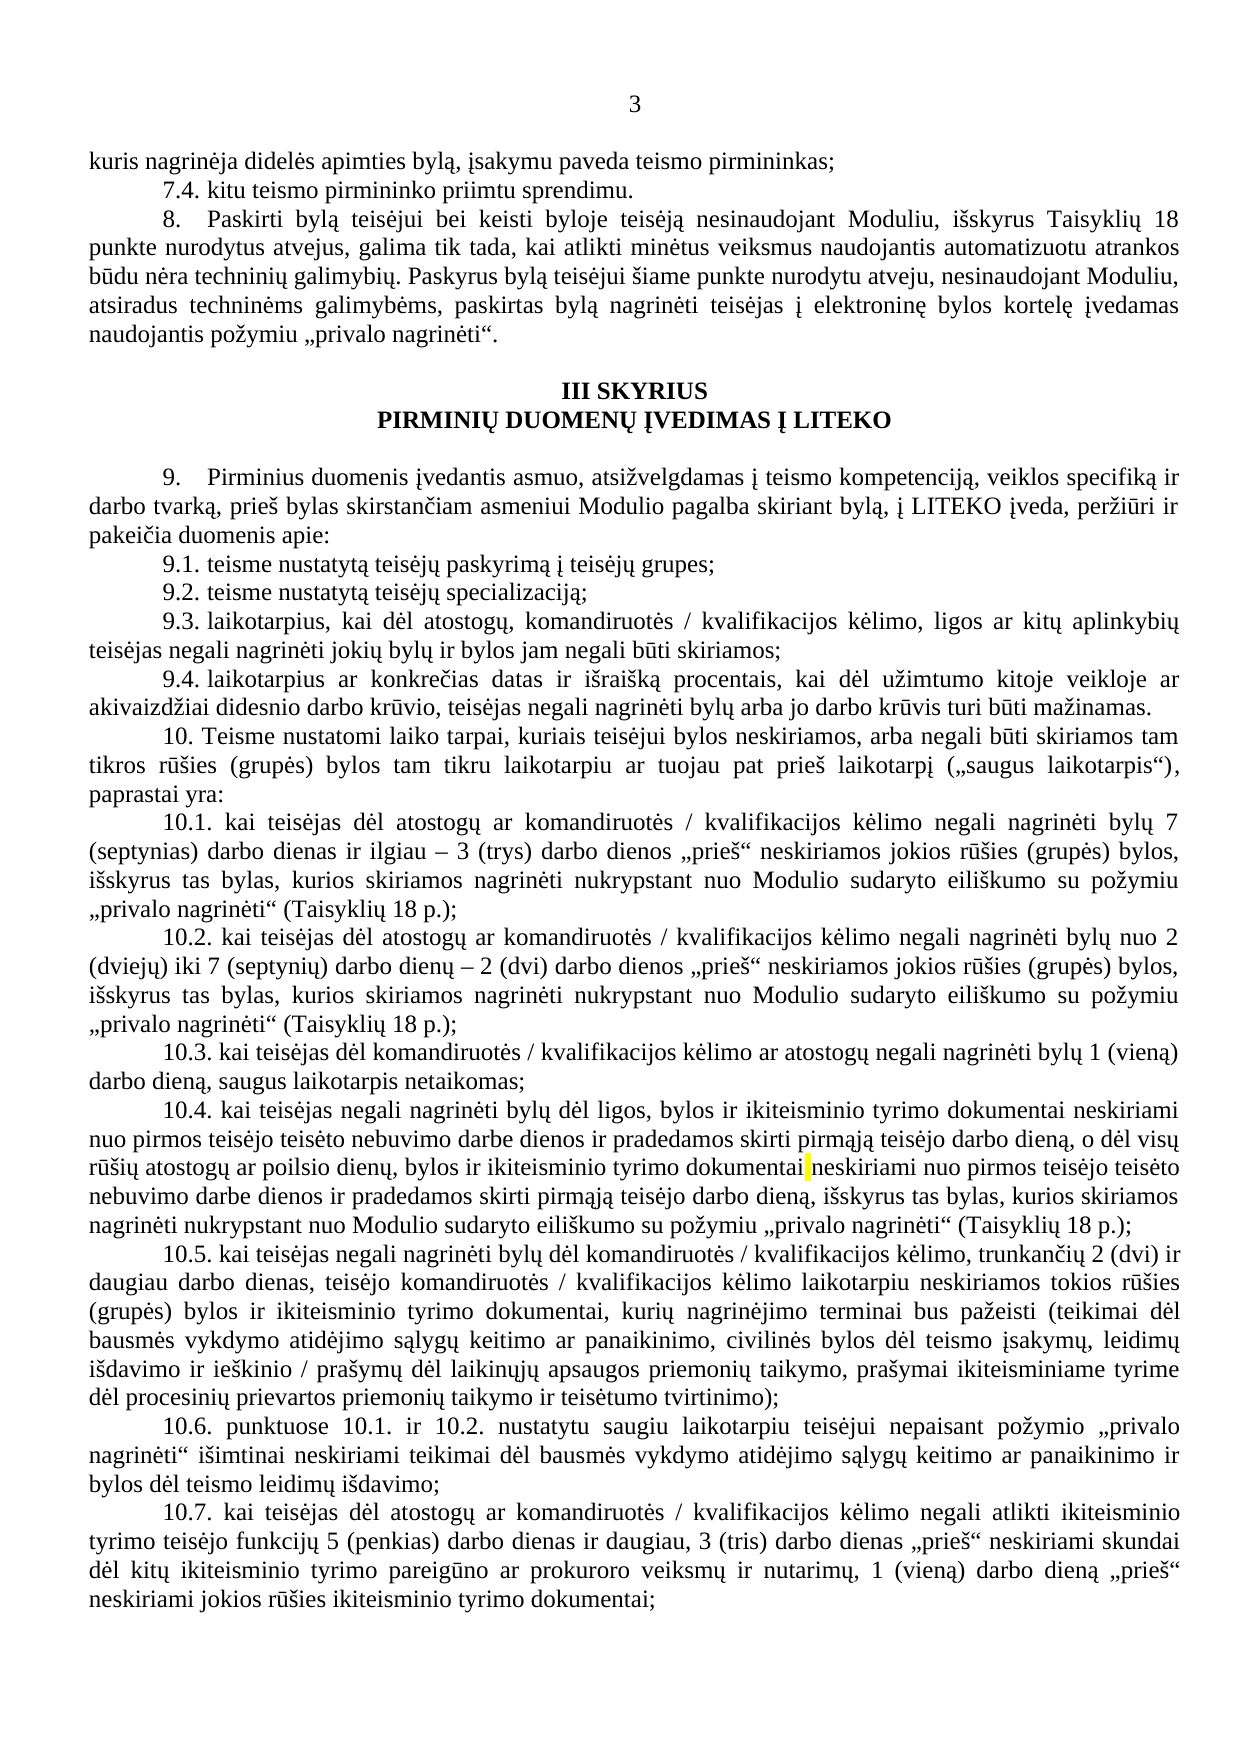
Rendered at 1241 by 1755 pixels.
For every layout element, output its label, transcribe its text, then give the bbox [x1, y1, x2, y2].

text 9.2. teisme nustatytą teisėjų specializaciją; [89, 577, 1180, 606]
text 9.1. teisme nustatytą teisėjų paskyrimą į teisėjų grupes; [89, 549, 1180, 577]
text 10.6. punktuose 10.1. ir 10.2. nustatytu saugiu laikotarpiu teisėjui nepaisant požymio „privalo nagrinėti“ išimtinai neskiriami teikimai dėl bausmės vykdymo atidėjimo sąlygų keitimo ar panaikinimo ir bylos dėl teismo leidimų išdavimo; [89, 1411, 1181, 1497]
text 7.4. kitu teismo pirmininko priimtu sprendimu. [89, 175, 1180, 204]
text kuris nagrinėja didelės apimties bylą, įsakymu paveda teismo pirmininkas; [89, 146, 1180, 175]
text 9.3. laikotarpius, kai dėl atostogų, komandiruotės / kvalifikacijos kėlimo, ligos ar kitų aplinkybių teisėjas negali nagrinėti jokių bylų ir bylos jam negali būti skiriamos; [89, 606, 1180, 664]
text 10.4. kai teisėjas negali nagrinėti bylų dėl ligos, bylos ir ikiteisminio tyrimo dokumentai neskiriami nuo pirmos teisėjo teisėto nebuvimo darbe dienos ir pradedamos skirti pirmąją teisėjo darbo dieną, o dėl visų rūšių atostogų ar poilsio dienų, bylos ir ikiteisminio tyrimo dokumentai neskiriami nuo pirmos teisėjo teisėto nebuvimo darbe dienos ir pradedamos skirti pirmąją teisėjo darbo dieną, išskyrus tas bylas, kurios skiriamos nagrinėti nukrypstant nuo Modulio sudaryto eiliškumo su požymiu „privalo nagrinėti“ (Taisyklių 18 p.); [89, 1095, 1180, 1239]
text III SKYRIUS [89, 376, 1180, 405]
text 10.3. kai teisėjas dėl komandiruotės / kvalifikacijos kėlimo ar atostogų negali nagrinėti bylų 1 (vieną) darbo dieną, saugus laikotarpis netaikomas; [89, 1037, 1180, 1095]
text Pirminių duomenų įvedimas į LITEKO [89, 405, 1180, 434]
text 9. Pirminius duomenis įvedantis asmuo, atsižvelgdamas į teismo kompetenciją, veiklos specifiką ir darbo tvarką, prieš bylas skirstančiam asmeniui Modulio pagalba skiriant bylą, į LITEKO įveda, peržiūri ir pakeičia duomenis apie: [89, 462, 1180, 549]
text 10. Teisme nustatomi laiko tarpai, kuriais teisėjui bylos neskiriamos, arba negali būti skiriamos tam tikros rūšies (grupės) bylos tam tikru laikotarpiu ar tuojau pat prieš laikotarpį („saugus laikotarpis“), paprastai yra: [89, 721, 1180, 807]
text 10.2. kai teisėjas dėl atostogų ar komandiruotės / kvalifikacijos kėlimo negali nagrinėti bylų nuo 2 (dviejų) iki 7 (septynių) darbo dienų – 2 (dvi) darbo dienos „prieš“ neskiriamos jokios rūšies (grupės) bylos, išskyrus tas bylas, kurios skiriamos nagrinėti nukrypstant nuo Modulio sudaryto eiliškumo su požymiu „privalo nagrinėti“ (Taisyklių 18 p.); [89, 922, 1180, 1037]
text 10.7. kai teisėjas dėl atostogų ar komandiruotės / kvalifikacijos kėlimo negali atlikti ikiteisminio tyrimo teisėjo funkcijų 5 (penkias) darbo dienas ir daugiau, 3 (tris) darbo dienas „prieš“ neskiriami skundai dėl kitų ikiteisminio tyrimo pareigūno ar prokuroro veiksmų ir nutarimų, 1 (vieną) darbo dieną „prieš“ neskiriami jokios rūšies ikiteisminio tyrimo dokumentai; [89, 1497, 1181, 1612]
text 10.1. kai teisėjas dėl atostogų ar komandiruotės / kvalifikacijos kėlimo negali nagrinėti bylų 7 (septynias) darbo dienas ir ilgiau – 3 (trys) darbo dienos „prieš“ neskiriamos jokios rūšies (grupės) bylos, išskyrus tas bylas, kurios skiriamos nagrinėti nukrypstant nuo Modulio sudaryto eiliškumo su požymiu „privalo nagrinėti“ (Taisyklių 18 p.); [89, 807, 1180, 922]
text 9.4. laikotarpius ar konkrečias datas ir išraišką procentais, kai dėl užimtumo kitoje veikloje ar akivaizdžiai didesnio darbo krūvio, teisėjas negali nagrinėti bylų arba jo darbo krūvis turi būti mažinamas. [89, 664, 1180, 721]
text 10.5. kai teisėjas negali nagrinėti bylų dėl komandiruotės / kvalifikacijos kėlimo, trunkančių 2 (dvi) ir daugiau darbo dienas, teisėjo komandiruotės / kvalifikacijos kėlimo laikotarpiu neskiriamos tokios rūšies (grupės) bylos ir ikiteisminio tyrimo dokumentai, kurių nagrinėjimo terminai bus pažeisti (teikimai dėl bausmės vykdymo atidėjimo sąlygų keitimo ar panaikinimo, civilinės bylos dėl teismo įsakymų, leidimų išdavimo ir ieškinio / prašymų dėl laikinųjų apsaugos priemonių taikymo, prašymai ikiteisminiame tyrime dėl procesinių prievartos priemonių taikymo ir teisėtumo tvirtinimo); [89, 1239, 1181, 1411]
text 8. Paskirti bylą teisėjui bei keisti byloje teisėją nesinaudojant Moduliu, išskyrus Taisyklių 18 punkte nurodytus atvejus, galima tik tada, kai atlikti minėtus veiksmus naudojantis automatizuotu atrankos būdu nėra techninių galimybių. Paskyrus bylą teisėjui šiame punkte nurodytu atveju, nesinaudojant Moduliu, atsiradus techninėms galimybėms, paskirtas bylą nagrinėti teisėjas į elektroninę bylos kortelę įvedamas naudojantis požymiu „privalo nagrinėti“. [89, 204, 1180, 347]
